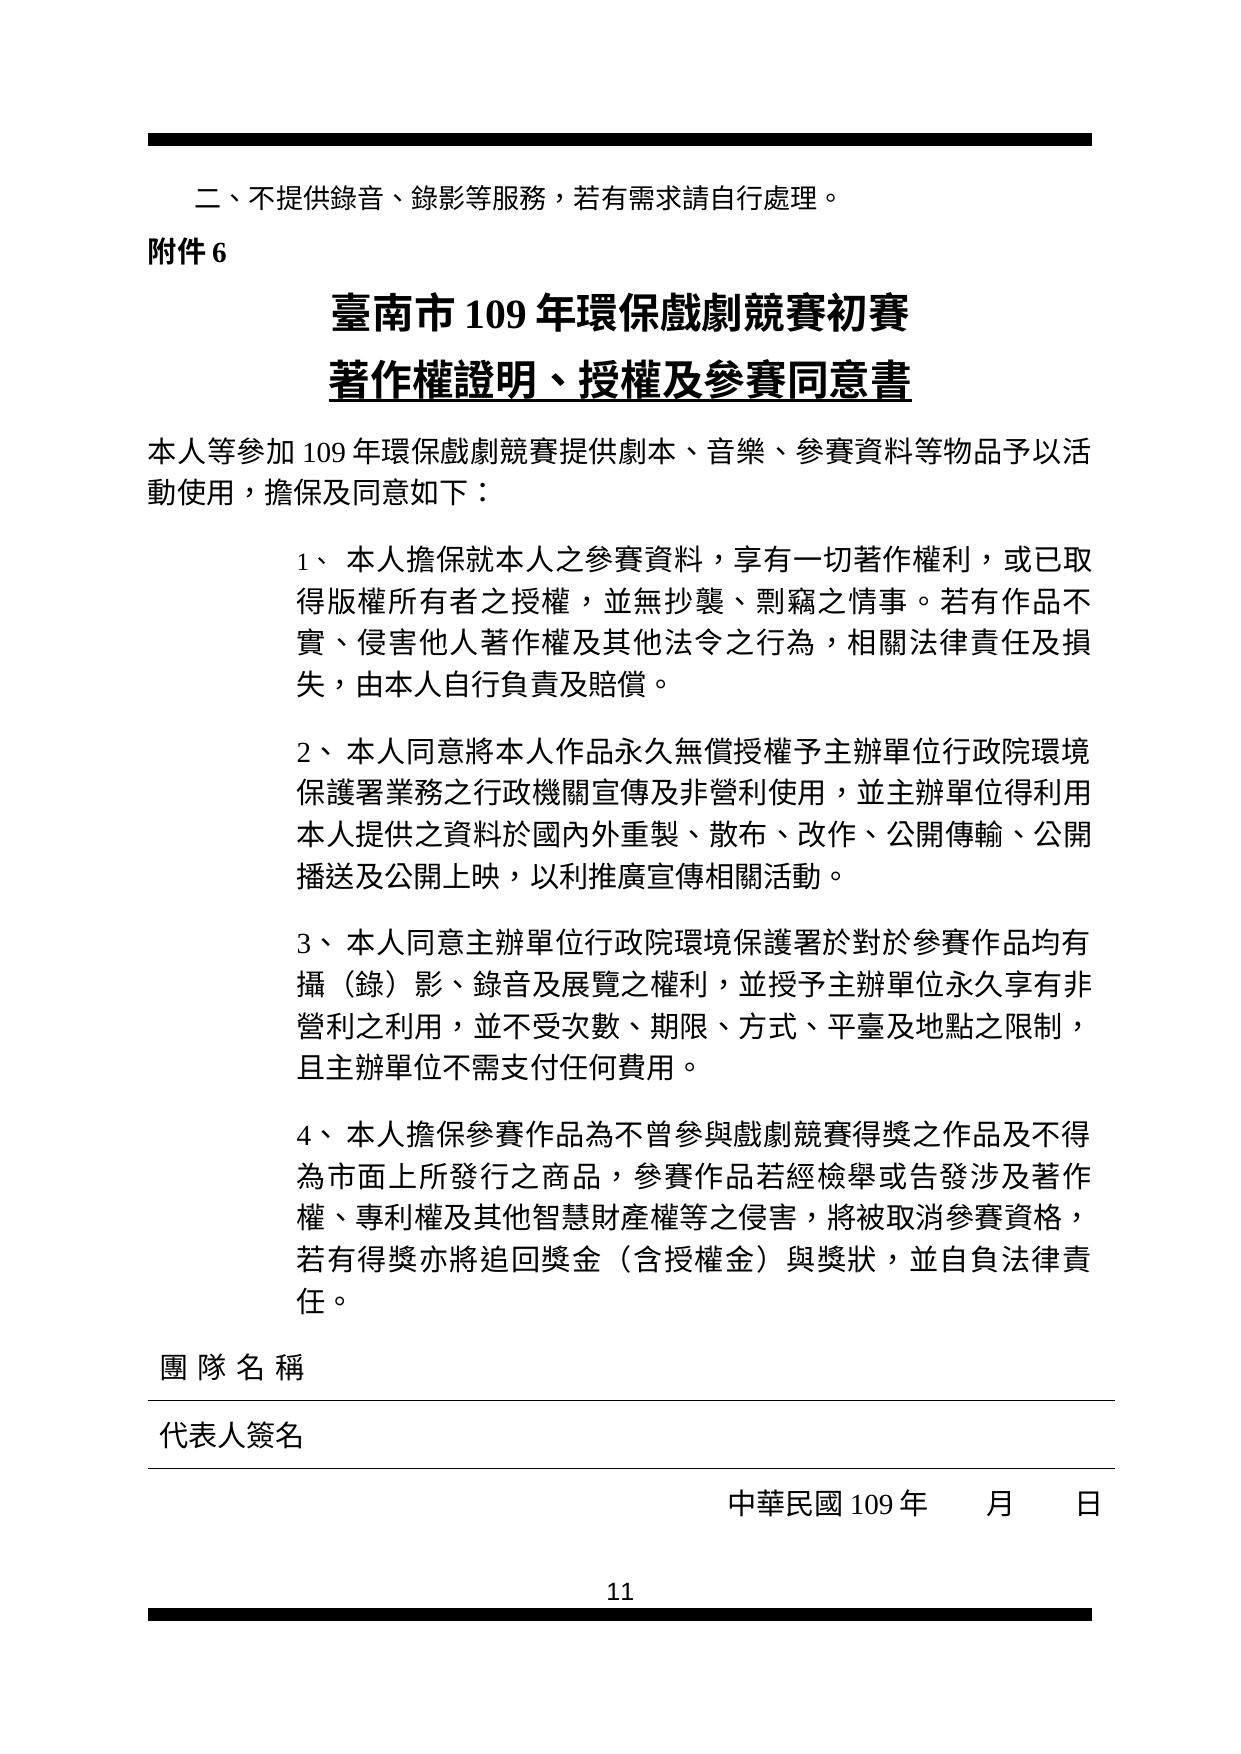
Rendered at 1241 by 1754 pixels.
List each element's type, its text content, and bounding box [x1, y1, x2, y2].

text 二、不提供錄音、錄影等服務，若有需求請自行處理。 [194, 177, 1092, 216]
list 本人擔保就本人之參賽資料，享有一切著作權利，或已取得版權所有者之授權，並無抄襲、剽竊之情事。若有作品不實、侵害他人著作權及其他法令之行為，相關法律責任及損失，由本人自行負責及賠償。 [296, 537, 1092, 704]
text 附件6 [148, 229, 1092, 271]
table_cell 中華民國109年 月 日 [148, 1469, 1114, 1556]
table_cell [345, 1401, 1114, 1467]
list 本人擔保參賽作品為不曾參與戲劇競賽得獎之作品及不得為市面上所發行之商品，參賽作品若經檢舉或告發涉及著作權、專利權及其他智慧財產權等之侵害，將被取消參賽資格，若有得獎亦將追回獎金（含授權金）與獎狀，並自負法律責任。 [296, 1112, 1092, 1321]
text 著作權證明、授權及參賽同意書 [148, 362, 1092, 404]
table_cell 代表人簽名 [148, 1401, 345, 1467]
list 本人同意主辦單位行政院環境保護署於對於參賽作品均有攝（錄）影、錄音及展覽之權利，並授予主辦單位永久享有非營利之利用，並不受次數、期限、方式、平臺及地點之限制，且主辦單位不需支付任何費用。 [296, 921, 1092, 1087]
text 臺南市109年環保戲劇競賽初賽 [148, 296, 1092, 337]
list 本人同意將本人作品永久無償授權予主辦單位行政院環境保護署業務之行政機關宣傳及非營利使用，並主辦單位得利用本人提供之資料於國內外重製、散布、改作、公開傳輸、公開播送及公開上映，以利推廣宣傳相關活動。 [296, 729, 1092, 896]
table_header 團隊名稱 [148, 1333, 345, 1400]
text 本人等參加109年環保戲劇競賽提供劇本、音樂、參賽資料等物品予以活動使用，擔保及同意如下： [148, 429, 1092, 512]
table_header [345, 1333, 1114, 1400]
